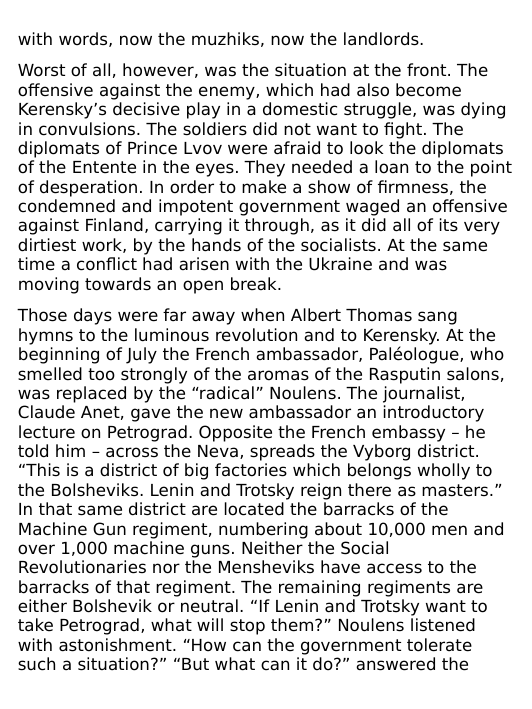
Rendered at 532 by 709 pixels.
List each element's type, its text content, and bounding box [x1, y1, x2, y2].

text with words, now the muzhiks, now the landlords. [18, 29, 514, 49]
text Those days were far away when Albert Thomas sang hymns to the luminous revolution and to Kerensky. At the beginning of July the French ambassador, Paléologue, who smelled too strongly of the aromas of the Rasputin salons, was replaced by the “radical” Noulens. The journalist, Claude Anet, gave the new ambassador an introductory lecture on Petrograd. Opposite the French embassy – he told him – across the Neva, spreads the Vyborg district. “This is a district of big factories which belongs wholly to the Bolsheviks. Lenin and Trotsky reign there as masters.” In that same district are located the barracks of the Machine Gun regiment, numbering about 10,000 men and over 1,000 machine guns. Neither the Social Revolutionaries nor the Mensheviks have access to the barracks of that regiment. The remaining regiments are either Bolshevik or neutral. “If Lenin and Trotsky want to take Petrograd, what will stop them?” Noulens listened with astonishment. “How can the government tolerate such a situation?” “But what can it do?” answered the [18, 306, 514, 674]
text Worst of all, however, was the situation at the front. The offensive against the enemy, which had also become Kerensky’s decisive play in a domestic struggle, was dying in convulsions. The soldiers did not want to fight. The diplomats of Prince Lvov were afraid to look the diplomats of the Entente in the eyes. They needed a loan to the point of desperation. In order to make a show of firmness, the condemned and impotent government waged an offensive against Finland, carrying it through, as it did all of its very dirtiest work, by the hands of the socialists. At the same time a conflict had arisen with the Ukraine and was moving towards an open break. [18, 61, 514, 294]
